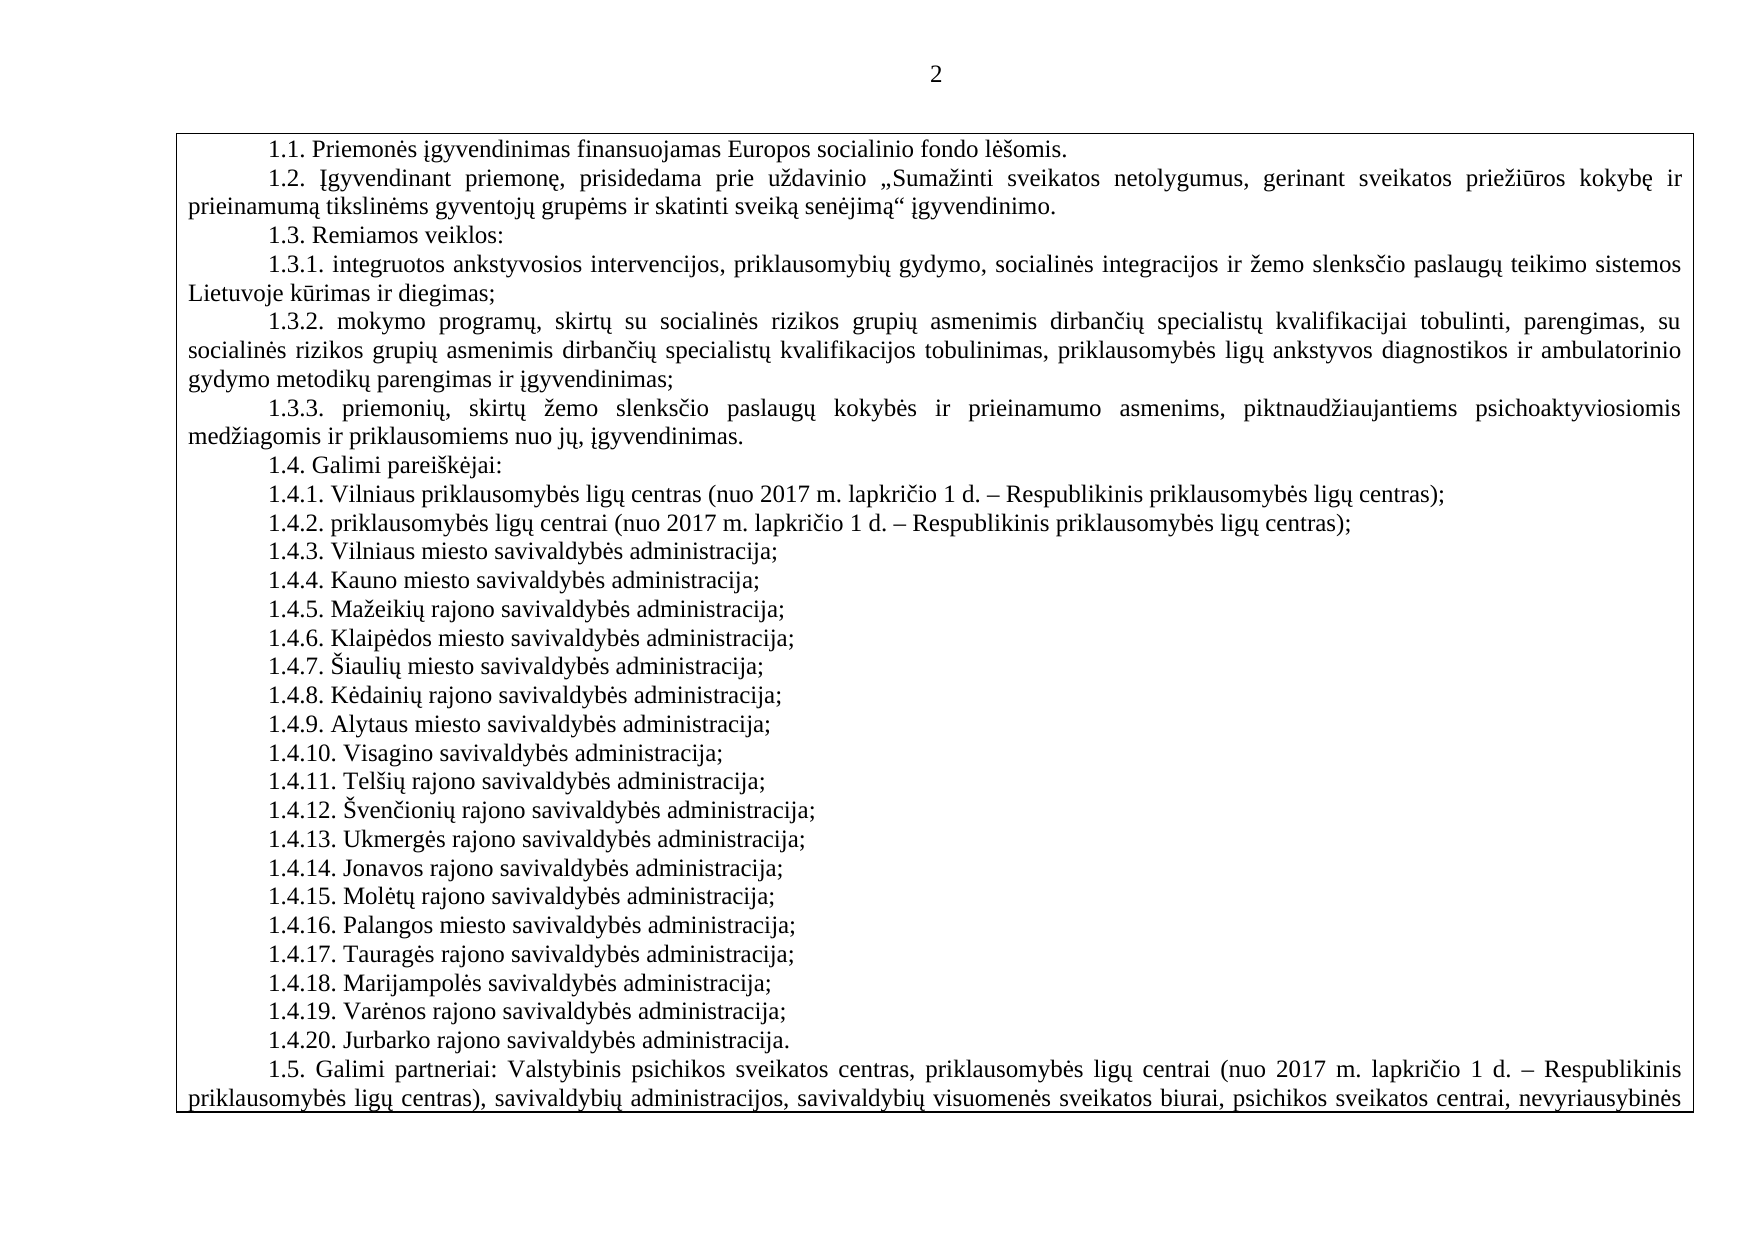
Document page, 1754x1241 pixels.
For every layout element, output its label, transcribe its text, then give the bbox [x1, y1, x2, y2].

table_header 1.1. Priemonės įgyvendinimas finansuojamas Europos socialinio fondo lėšomis. 1.2. Įgyvendinant priemonę, prisidedama prie uždavinio „Sumažinti sveikatos netolygumus, gerinant sveikatos priežiūros kokybę ir prieinamumą tikslinėms gyventojų grupėms ir skatinti sveiką senėjimą“ įgyvendinimo. 1.3. Remiamos veiklos: 1.3.1. integruotos ankstyvosios intervencijos, priklausomybių gydymo, socialinės integracijos ir žemo slenksčio paslaugų teikimo sistemos Lietuvoje kūrimas ir diegimas; 1.3.2. mokymo programų, skirtų su socialinės rizikos grupių asmenimis dirbančių specialistų kvalifikacijai tobulinti, parengimas, su socialinės rizikos grupių asmenimis dirbančių specialistų kvalifikacijos tobulinimas, priklausomybės ligų ankstyvos diagnostikos ir ambulatorinio gydymo metodikų parengimas ir įgyvendinimas; 1.3.3. priemonių, skirtų žemo slenksčio paslaugų kokybės ir prieinamumo asmenims, piktnaudžiaujantiems psichoaktyviosiomis medžiagomis ir priklausomiems nuo jų, įgyvendinimas. 1.4. Galimi pareiškėjai: 1.4.1. Vilniaus priklausomybės ligų centras (nuo 2017 m. lapkričio 1 d. – Respublikinis priklausomybės ligų centras); 1.4.2. priklausomybės ligų centrai (nuo 2017 m. lapkričio 1 d. – Respublikinis priklausomybės ligų centras); 1.4.3. Vilniaus miesto savivaldybės administracija; 1.4.4. Kauno miesto savivaldybės administracija; 1.4.5. Mažeikių rajono savivaldybės administracija; 1.4.6. Klaipėdos miesto savivaldybės administracija; 1.4.7. Šiaulių miesto savivaldybės administracija; 1.4.8. Kėdainių rajono savivaldybės administracija; 1.4.9. Alytaus miesto savivaldybės administracija; 1.4.10. Visagino savivaldybės administracija; 1.4.11. Telšių rajono savivaldybės administracija; 1.4.12. Švenčionių rajono savivaldybės administracija; 1.4.13. Ukmergės rajono savivaldybės administracija; 1.4.14. Jonavos rajono savivaldybės administracija; 1.4.15. Molėtų rajono savivaldybės administracija; 1.4.16. Palangos miesto savivaldybės administracija; 1.4.17. Tauragės rajono savivaldybės administracija; 1.4.18. Marijampolės savivaldybės administracija; 1.4.19. Varėnos rajono savivaldybės administracija; 1.4.20. Jurbarko rajono savivaldybės administracija. 1.5. Galimi partneriai: Valstybinis psichikos sveikatos centras, priklausomybės ligų centrai (nuo 2017 m. lapkričio 1 d. – Respublikinis priklausomybės ligų centras), savivaldybių administracijos, savivaldybių visuomenės sveikatos biurai, psichikos sveikatos centrai, nevyriausybinės [177, 134, 1693, 1111]
